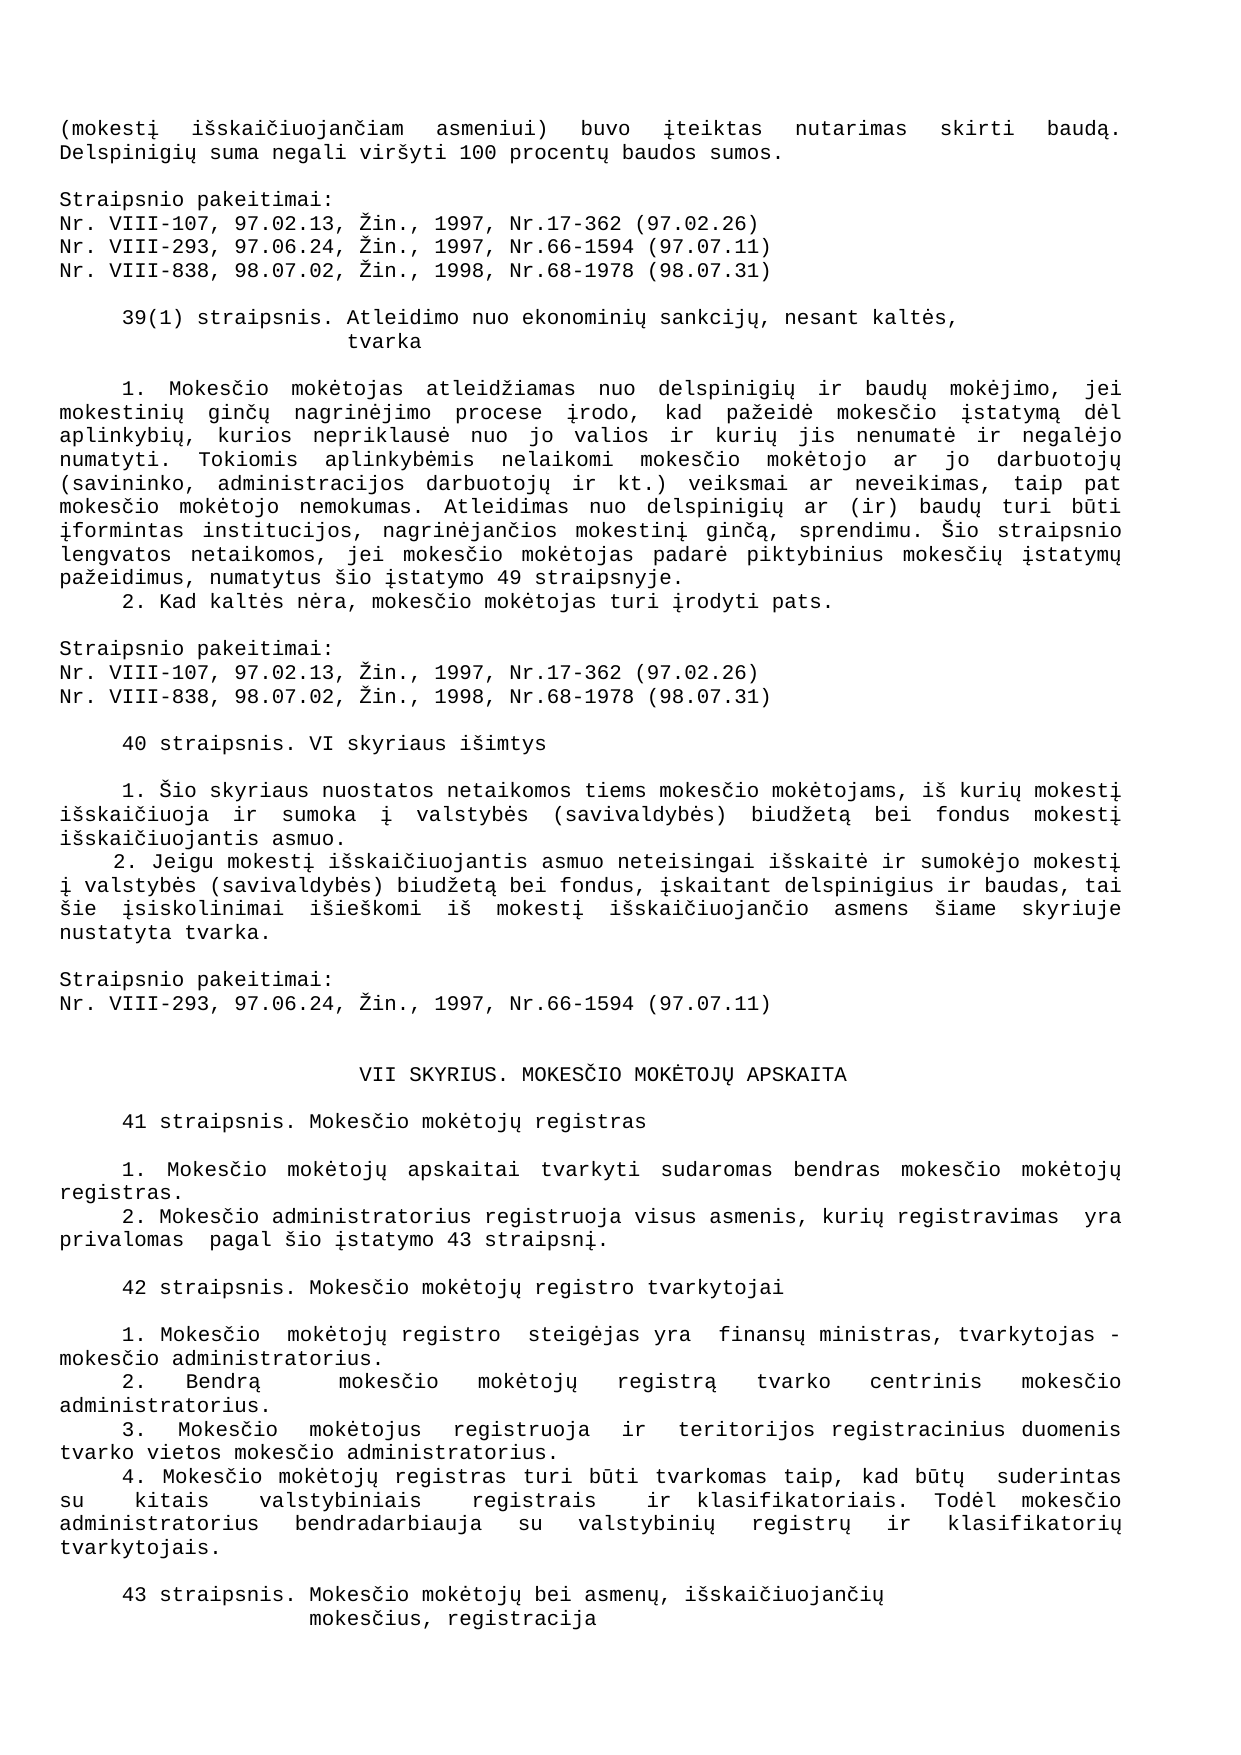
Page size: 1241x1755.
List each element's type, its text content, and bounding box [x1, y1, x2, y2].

text 2. Bendrą mokesčio mokėtojų registrą tvarko centrinis mokesčio administratorius. [59, 1371, 1122, 1419]
text 2. Jeigu mokestį išskaičiuojantis asmuo neteisingai išskaitė ir sumokėjo mokestį į valstybės (savivaldybės) biudžetą bei fondus, įskaitant delspinigius ir baudas, tai šie įsiskolinimai išieškomi iš mokestį išskaičiuojančio asmens šiame skyriuje nustatyta tvarka. [59, 851, 1122, 946]
text 41 straipsnis. Mokesčio mokėtojų registras [59, 1111, 1122, 1135]
text 40 straipsnis. VI skyriaus išimtys [59, 733, 1122, 757]
text Nr. VIII-107, 97.02.13, Žin., 1997, Nr.17-362 (97.02.26) [59, 213, 1122, 236]
text 2. Mokesčio administratorius registruoja visus asmenis, kurių registravimas yra privalomas pagal šio įstatymo 43 straipsnį. [59, 1206, 1122, 1253]
text Straipsnio pakeitimai: [59, 969, 1122, 993]
text 3. Mokesčio mokėtojus registruoja ir teritorijos registracinius duomenis tvarko vietos mokesčio administratorius. [59, 1419, 1122, 1466]
text Straipsnio pakeitimai: [59, 638, 1122, 662]
text 39(1) straipsnis. Atleidimo nuo ekonominių sankcijų, nesant kaltės, [59, 307, 1122, 331]
text 1. Mokesčio mokėtojas atleidžiamas nuo delspinigių ir baudų mokėjimo, jei mokestinių ginčų nagrinėjimo procese įrodo, kad pažeidė mokesčio įstatymą dėl aplinkybių, kurios nepriklausė nuo jo valios ir kurių jis nenumatė ir negalėjo numatyti. Tokiomis aplinkybėmis nelaikomi mokesčio mokėtojo ar jo darbuotojų (savininko, administracijos darbuotojų ir kt.) veiksmai ar neveikimas, taip pat mokesčio mokėtojo nemokumas. Atleidimas nuo delspinigių ar (ir) baudų turi būti įformintas institucijos, nagrinėjančios mokestinį ginčą, sprendimu. Šio straipsnio lengvatos netaikomos, jei mokesčio mokėtojas padarė piktybinius mokesčių įstatymų pažeidimus, numatytus šio įstatymo 49 straipsnyje. [59, 378, 1122, 591]
text Nr. VIII-838, 98.07.02, Žin., 1998, Nr.68-1978 (98.07.31) [59, 260, 1122, 284]
text tvarka [59, 331, 1122, 354]
text Nr. VIII-293, 97.06.24, Žin., 1997, Nr.66-1594 (97.07.11) [59, 236, 1122, 260]
text Nr. VIII-107, 97.02.13, Žin., 1997, Nr.17-362 (97.02.26) [59, 662, 1122, 686]
text 43 straipsnis. Mokesčio mokėtojų bei asmenų, išskaičiuojančių [59, 1584, 1122, 1608]
text 1. Šio skyriaus nuostatos netaikomos tiems mokesčio mokėtojams, iš kurių mokestį išskaičiuoja ir sumoka į valstybės (savivaldybės) biudžetą bei fondus mokestį išskaičiuojantis asmuo. [59, 780, 1122, 851]
text (mokestį išskaičiuojančiam asmeniui) buvo įteiktas nutarimas skirti baudą. Delspinigių suma negali viršyti 100 procentų baudos sumos. [59, 118, 1122, 165]
text 4. Mokesčio mokėtojų registras turi būti tvarkomas taip, kad būtų suderintas su kitais valstybiniais registrais ir klasifikatoriais. Todėl mokesčio administratorius bendradarbiauja su valstybinių registrų ir klasifikatorių tvarkytojais. [59, 1466, 1122, 1561]
text VII SKYRIUS. MOKESČIO MOKĖTOJŲ APSKAITA [59, 1064, 1122, 1088]
text 1. Mokesčio mokėtojų apskaitai tvarkyti sudaromas bendras mokesčio mokėtojų registras. [59, 1158, 1122, 1206]
text 42 straipsnis. Mokesčio mokėtojų registro tvarkytojai [59, 1277, 1122, 1300]
text 2. Kad kaltės nėra, mokesčio mokėtojas turi įrodyti pats. [59, 591, 1122, 615]
text Straipsnio pakeitimai: [59, 189, 1122, 213]
text 1. Mokesčio mokėtojų registro steigėjas yra finansų ministras, tvarkytojas - mokesčio administratorius. [59, 1324, 1122, 1371]
text Nr. VIII-293, 97.06.24, Žin., 1997, Nr.66-1594 (97.07.11) [59, 993, 1122, 1017]
text mokesčius, registracija [59, 1608, 1122, 1631]
text Nr. VIII-838, 98.07.02, Žin., 1998, Nr.68-1978 (98.07.31) [59, 686, 1122, 709]
